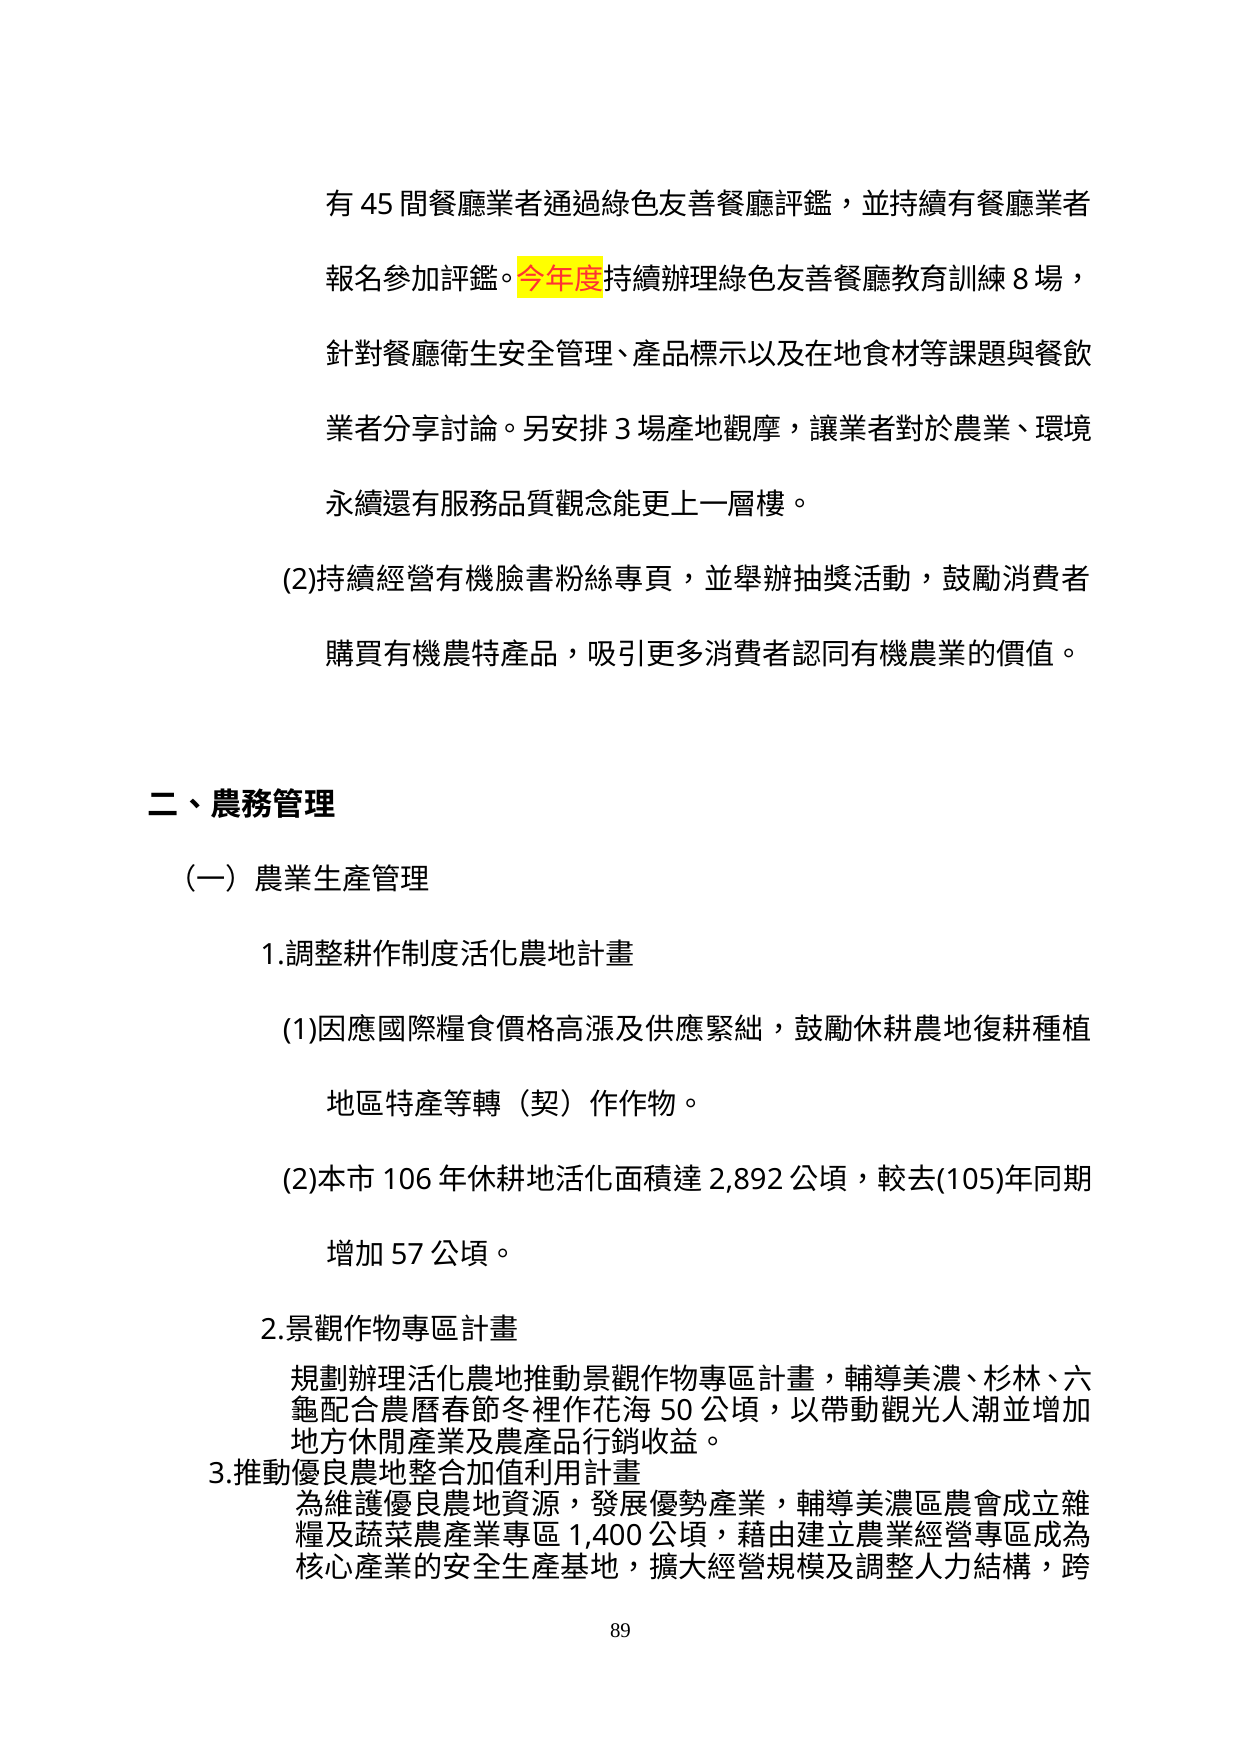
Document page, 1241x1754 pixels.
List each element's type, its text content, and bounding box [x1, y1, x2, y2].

text (2)持續經營有機臉書粉絲專頁，並舉辦抽獎活動，鼓勵消費者購買有機農特產品，吸引更多消費者認同有機農業的價值。 [283, 539, 1092, 689]
text 3.推動優良農地整合加值利用計畫 [148, 1458, 1092, 1489]
text 規劃辦理活化農地推動景觀作物專區計畫，輔導美濃、杉林、六龜配合農曆春節冬裡作花海50公頃，以帶動觀光人潮並增加地方休閒產業及農產品行銷收益。 [290, 1364, 1092, 1458]
text 二、農務管理 [148, 764, 1092, 839]
text 1.調整耕作制度活化農地計畫 [260, 914, 1092, 989]
text 為維護優良農地資源，發展優勢產業，輔導美濃區農會成立雜糧及蔬菜農產業專區1,400公頃，藉由建立農業經營專區成為核心產業的安全生產基地，擴大經營規模及調整人力結構，跨 [295, 1489, 1092, 1583]
text （一）農業生產管理 [148, 839, 1092, 914]
text 2.景觀作物專區計畫 [260, 1289, 1092, 1364]
text (2)本市106年休耕地活化面積達2,892公頃，較去(105)年同期增加57公頃。 [283, 1139, 1092, 1289]
text (1)持續推動「綠色友善餐廳」品牌，結合大高雄餐廳業者共同響應使用本市當地食材製作料理，並與本市安全及有機蔬果生產業者、小農等直接採購餐廳食材，不僅增加在地食材使用量，減少碳足跡也注重衛生環保等友善環境的方式。今(106)年度持續辦理餐廳業者說明會以及餐廳教育訓練，並依據本市綠色友善餐廳評鑑制度至現場評鑑，截至106年上半年本市已有45間餐廳業者通過綠色友善餐廳評鑑，並持續有餐廳業者報名參加評鑑。今年度持續辦理綠色友善餐廳教育訓練8場，針對餐廳衛生安全管理、產品標示以及在地食材等課題與餐飲業者分享討論。另安排3場產地觀摩，讓業者對於農業、環境永續還有服務品質觀念能更上一層樓。 [283, 164, 1092, 539]
text (1)因應國際糧食價格高漲及供應緊絀，鼓勵休耕農地復耕種植地區特產等轉（契）作作物。 [283, 989, 1092, 1139]
